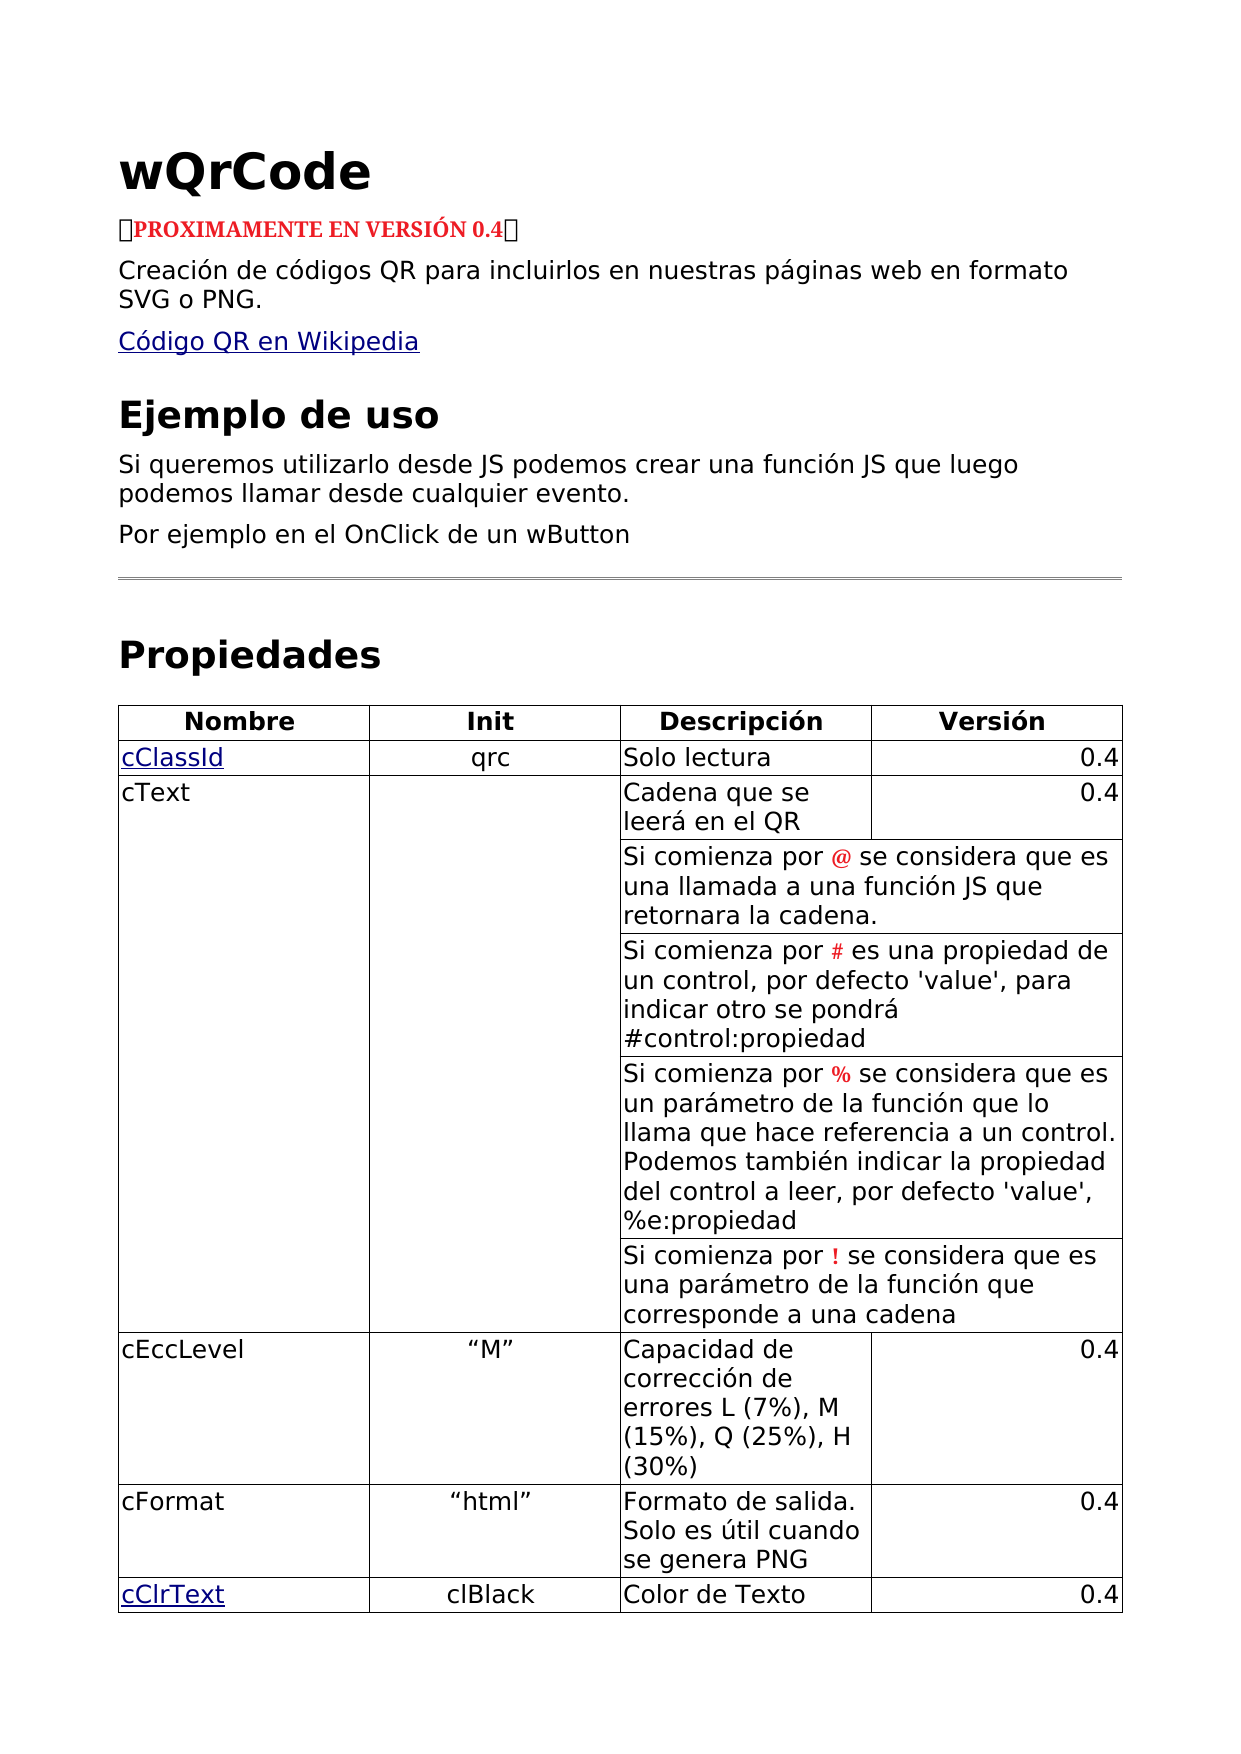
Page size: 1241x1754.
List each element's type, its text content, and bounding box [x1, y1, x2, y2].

table_cell clBlack [370, 1578, 620, 1612]
subtitle Ejemplo de uso [118, 394, 1122, 437]
table_cell Si comienza por ! se considera que es una parámetro de la función que corresponde a una cadena [621, 1239, 1122, 1332]
table_cell cEccLevel [119, 1333, 369, 1484]
table_header Descripción [621, 706, 871, 740]
subtitle Propiedades [118, 634, 1122, 677]
table_cell Solo lectura [621, 741, 871, 775]
table_header Versión [872, 706, 1122, 740]
table_cell Capacidad de corrección de errores L (7%), M (15%), Q (25%), H (30%) [621, 1333, 871, 1484]
table_cell Formato de salida. Solo es útil cuando se genera PNG [621, 1485, 871, 1577]
subtitle wQrCode [118, 143, 1122, 201]
text Código QR en Wikipedia [118, 327, 1122, 356]
table_header Init [370, 706, 620, 740]
text Creación de códigos QR para incluirlos en nuestras páginas web en formato SVG o PNG. [118, 256, 1122, 314]
table_cell cText [119, 776, 369, 1332]
table_cell Color de Texto [621, 1578, 871, 1612]
table_cell qrc [370, 741, 620, 775]
table_cell “M” [370, 1333, 620, 1484]
table_cell “html” [370, 1485, 620, 1577]
table_cell 0.4 [872, 741, 1122, 775]
table_cell 0.4 [872, 776, 1122, 839]
text Por ejemplo en el OnClick de un wButton [118, 521, 1122, 550]
table_header Nombre [119, 706, 369, 740]
table_cell cFormat [119, 1485, 369, 1577]
table_cell Si comienza por # es una propiedad de un control, por defecto 'value', para indicar otro se pondrá #control:propiedad [621, 934, 1122, 1056]
table_cell cClassId [119, 741, 369, 775]
table_cell 0.4 [872, 1485, 1122, 1577]
table_cell Si comienza por @ se considera que es una llamada a una función JS que retornara la cadena. [621, 840, 1122, 933]
table_cell [370, 776, 620, 1332]
table_cell 0.4 [872, 1578, 1122, 1612]
text Si queremos utilizarlo desde JS podemos crear una función JS que luego podemos llamar desde cualquier evento. [118, 450, 1122, 508]
table_cell cClrText [119, 1578, 369, 1612]
table_cell Si comienza por % se considera que es un parámetro de la función que lo llama que hace referencia a un control. Podemos también indicar la propiedad del control a leer, por defecto 'value', %e:propiedad [621, 1057, 1122, 1238]
table_cell Cadena que se leerá en el QR [621, 776, 871, 839]
table_cell 0.4 [872, 1333, 1122, 1484]
text ✨PROXIMAMENTE EN VERSIÓN 0.4✨ [118, 214, 1122, 244]
